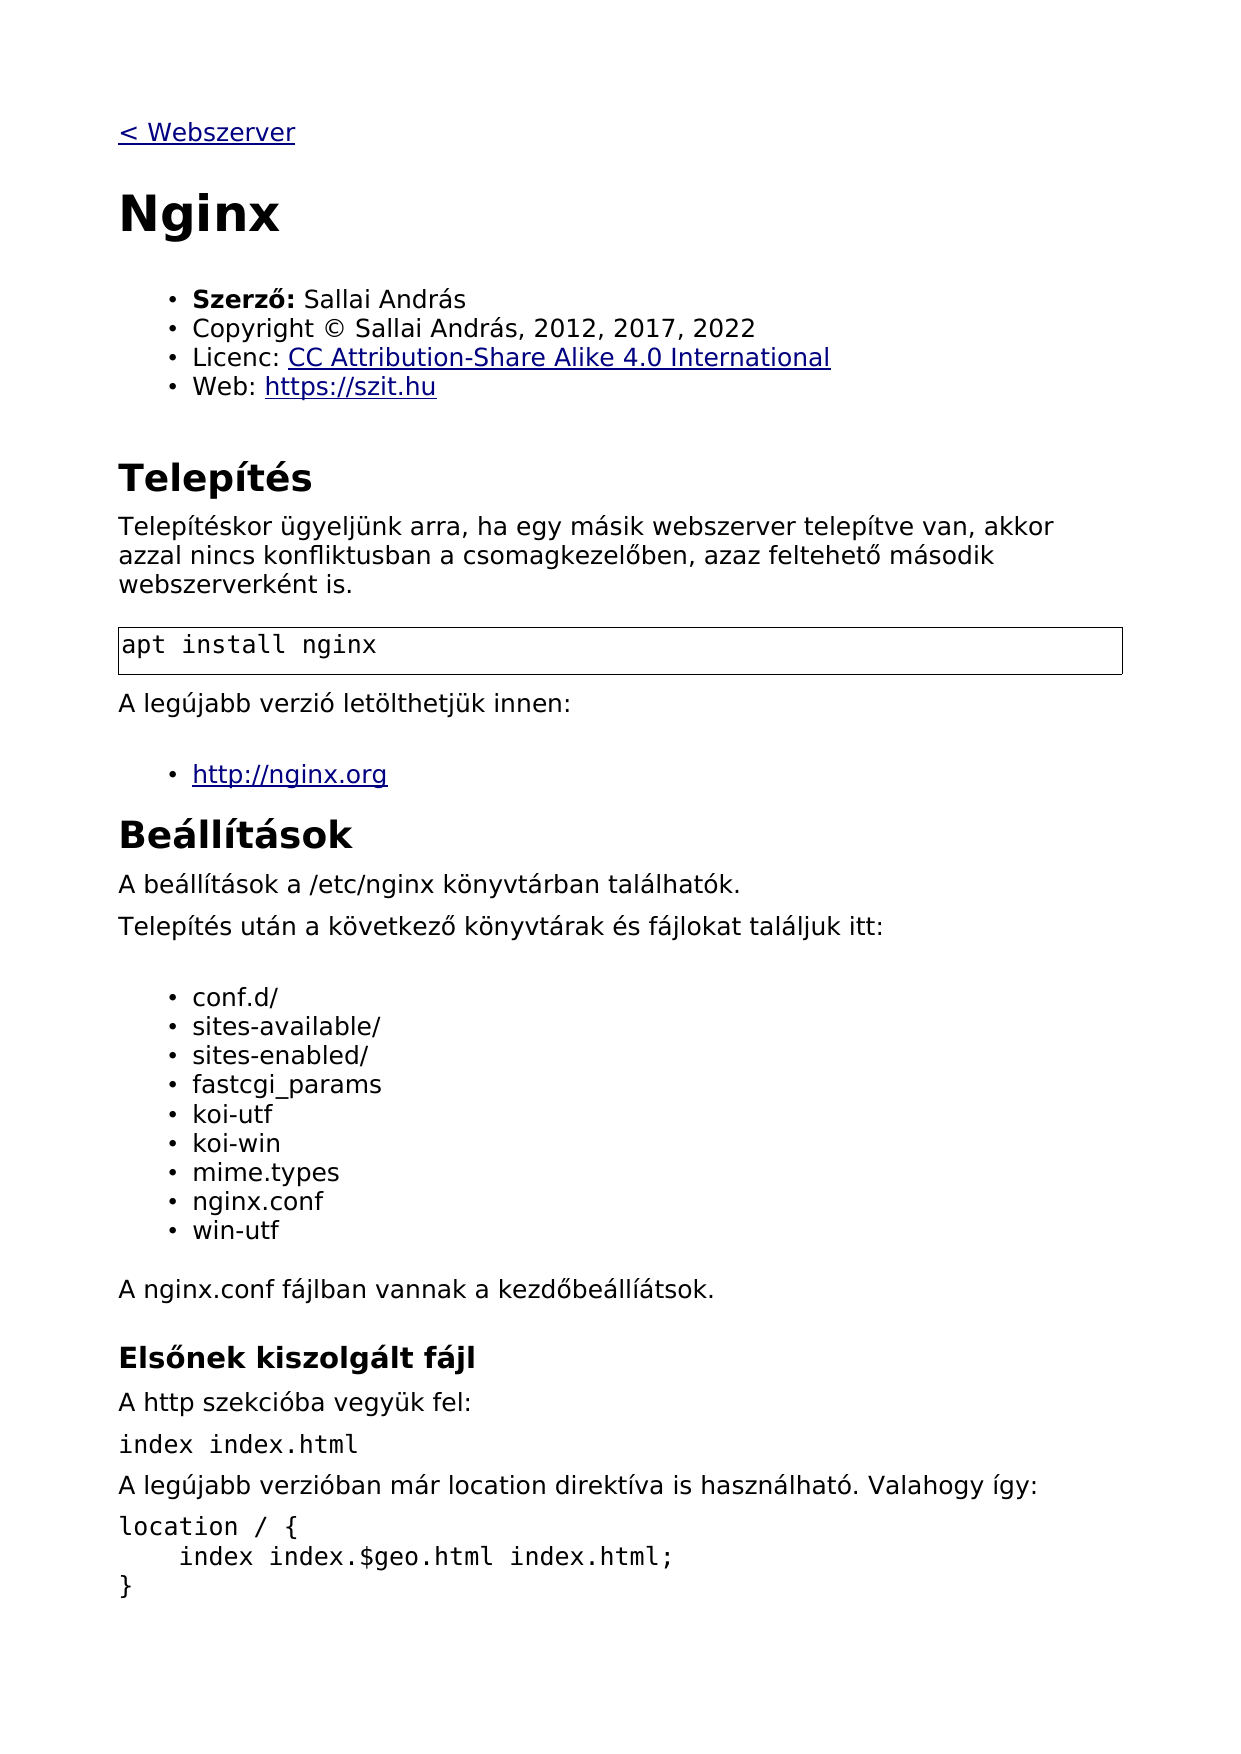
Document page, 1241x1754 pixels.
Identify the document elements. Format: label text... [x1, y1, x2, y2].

list Licenc: CC Attribution-Share Alike 4.0 International [177, 343, 1122, 372]
list Copyright © Sallai András, 2012, 2017, 2022 [177, 314, 1122, 343]
subtitle Telepítés [118, 456, 1122, 500]
list Szerző: Sallai András [177, 285, 1122, 314]
table_header apt install nginx [119, 628, 1122, 674]
text A legújabb verzióban már location direktíva is használható. Valahogy így: [118, 1471, 1122, 1500]
text A legújabb verzió letölthetjük innen: [118, 689, 1122, 718]
list sites-available/ [177, 1012, 1122, 1041]
list nginx.conf [177, 1187, 1122, 1216]
list Web: https://szit.hu [177, 372, 1122, 402]
list conf.d/ [177, 983, 1122, 1012]
text Telepítéskor ügyeljünk arra, ha egy másik webszerver telepítve van, akkor azzal nincs konfliktusban a csomagkezelőben, azaz feltehető második webszerverként is. [118, 512, 1122, 600]
text Telepítés után a következő könyvtárak és fájlokat találjuk itt: [118, 912, 1122, 941]
list win-utf [177, 1216, 1122, 1246]
list fastcgi_params [177, 1071, 1122, 1100]
list mime.types [177, 1158, 1122, 1187]
text location / { index index.$geo.html index.html; } [118, 1512, 1122, 1600]
text < Webszerver [118, 118, 1122, 147]
subtitle Beállítások [118, 814, 1122, 858]
list http://nginx.org [177, 760, 1122, 789]
subtitle Nginx [118, 185, 1122, 243]
list koi-win [177, 1129, 1122, 1158]
text A http szekcióba vegyük fel: [118, 1388, 1122, 1417]
text index index.html [118, 1430, 1122, 1459]
list koi-utf [177, 1100, 1122, 1129]
text A nginx.conf fájlban vannak a kezdőbeállíátsok. [118, 1275, 1122, 1304]
list sites-enabled/ [177, 1041, 1122, 1071]
subtitle Elsőnek kiszolgált fájl [118, 1342, 1122, 1376]
text A beállítások a /etc/nginx könyvtárban találhatók. [118, 870, 1122, 899]
